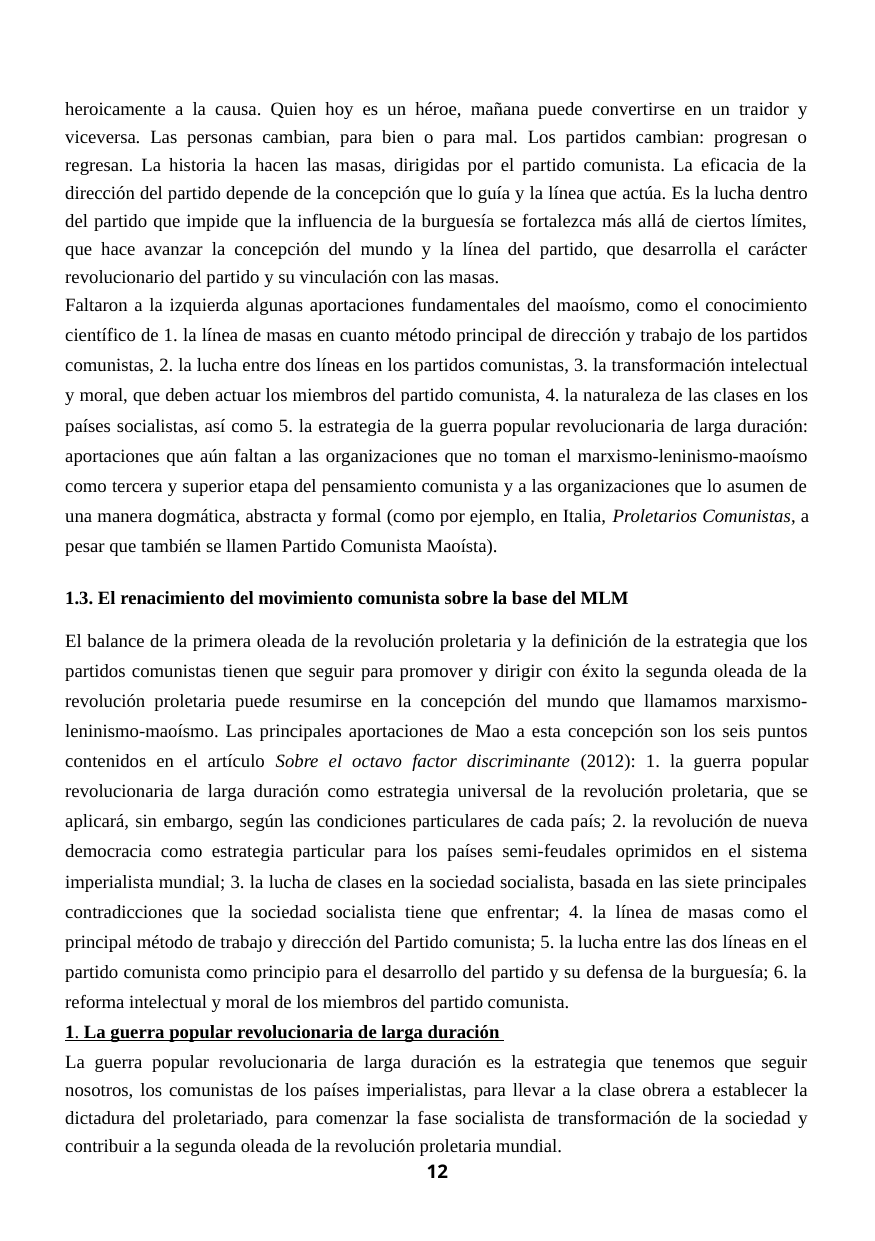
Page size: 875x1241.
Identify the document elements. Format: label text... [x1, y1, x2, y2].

text heroicamente a la causa. Quien hoy es un héroe, mañana puede convertirse en un traidor y viceversa. Las personas cambian, para bien o para mal. Los partidos cambian: progresan o regresan. La historia la hacen las masas, dirigidas por el partido comunista. La eficacia de la dirección del partido depende de la concepción que lo guía y la línea que actúa. Es la lucha dentro del partido que impide que la influencia de la burguesía se fortalezca más allá de ciertos límites, que hace avanzar la concepción del mundo y la línea del partido, que desarrolla el carácter revolucionario del partido y su vinculación con las masas. [65, 98, 809, 288]
text La guerra popular revolucionaria de larga duración es la estrategia que tenemos que seguir nosotros, los comunistas de los países imperialistas, para llevar a la clase obrera a establecer la dictadura del proletariado, para comenzar la fase socialista de transformación de la sociedad y contribuir a la segunda oleada de la revolución proletaria mundial. [65, 1051, 809, 1157]
text 1.3. El renacimiento del movimiento comunista sobre la base del MLM [65, 587, 809, 608]
text El balance de la primera oleada de la revolución proletaria y la definición de la estrategia que los partidos comunistas tienen que seguir para promover y dirigir con éxito la segunda oleada de la revolución proletaria puede resumirse en la concepción del mundo que llamamos marxismo-leninismo-maoísmo. Las principales aportaciones de Mao a esta concepción son los seis puntos contenidos en el artículo Sobre el octavo factor discriminante (2012): 1. la guerra popular revolucionaria de larga duración como estrategia universal de la revolución proletaria, que se aplicará, sin embargo, según las condiciones particulares de cada país; 2. la revolución de nueva democracia como estrategia particular para los países semi-feudales oprimidos en el sistema imperialista mundial; 3. la lucha de clases en la sociedad socialista, basada en las siete principales contradicciones que la sociedad socialista tiene que enfrentar; 4. la línea de masas como el principal método de trabajo y dirección del Partido comunista; 5. la lucha entre las dos líneas en el partido comunista como principio para el desarrollo del partido y su defensa de la burguesía; 6. la reforma intelectual y moral de los miembros del partido comunista. [65, 630, 809, 1012]
text 1. La guerra popular revolucionaria de larga duración [65, 1021, 809, 1043]
text Faltaron a la izquierda algunas aportaciones fundamentales del maoísmo, como el conocimiento científico de 1. la línea de masas en cuanto método principal de dirección y trabajo de los partidos comunistas, 2. la lucha entre dos líneas en los partidos comunistas, 3. la transformación intelectual y moral, que deben actuar los miembros del partido comunista, 4. la naturaleza de las clases en los países socialistas, así como 5. la estrategia de la guerra popular revolucionaria de larga duración: aportaciones que aún faltan a las organizaciones que no toman el marxismo-leninismo-maoísmo como tercera y superior etapa del pensamiento comunista y a las organizaciones que lo asumen de una manera dogmática, abstracta y formal (como por ejemplo, en Italia, Proletarios Comunistas, a pesar que también se llamen Partido Comunista Maoísta). [65, 294, 809, 556]
